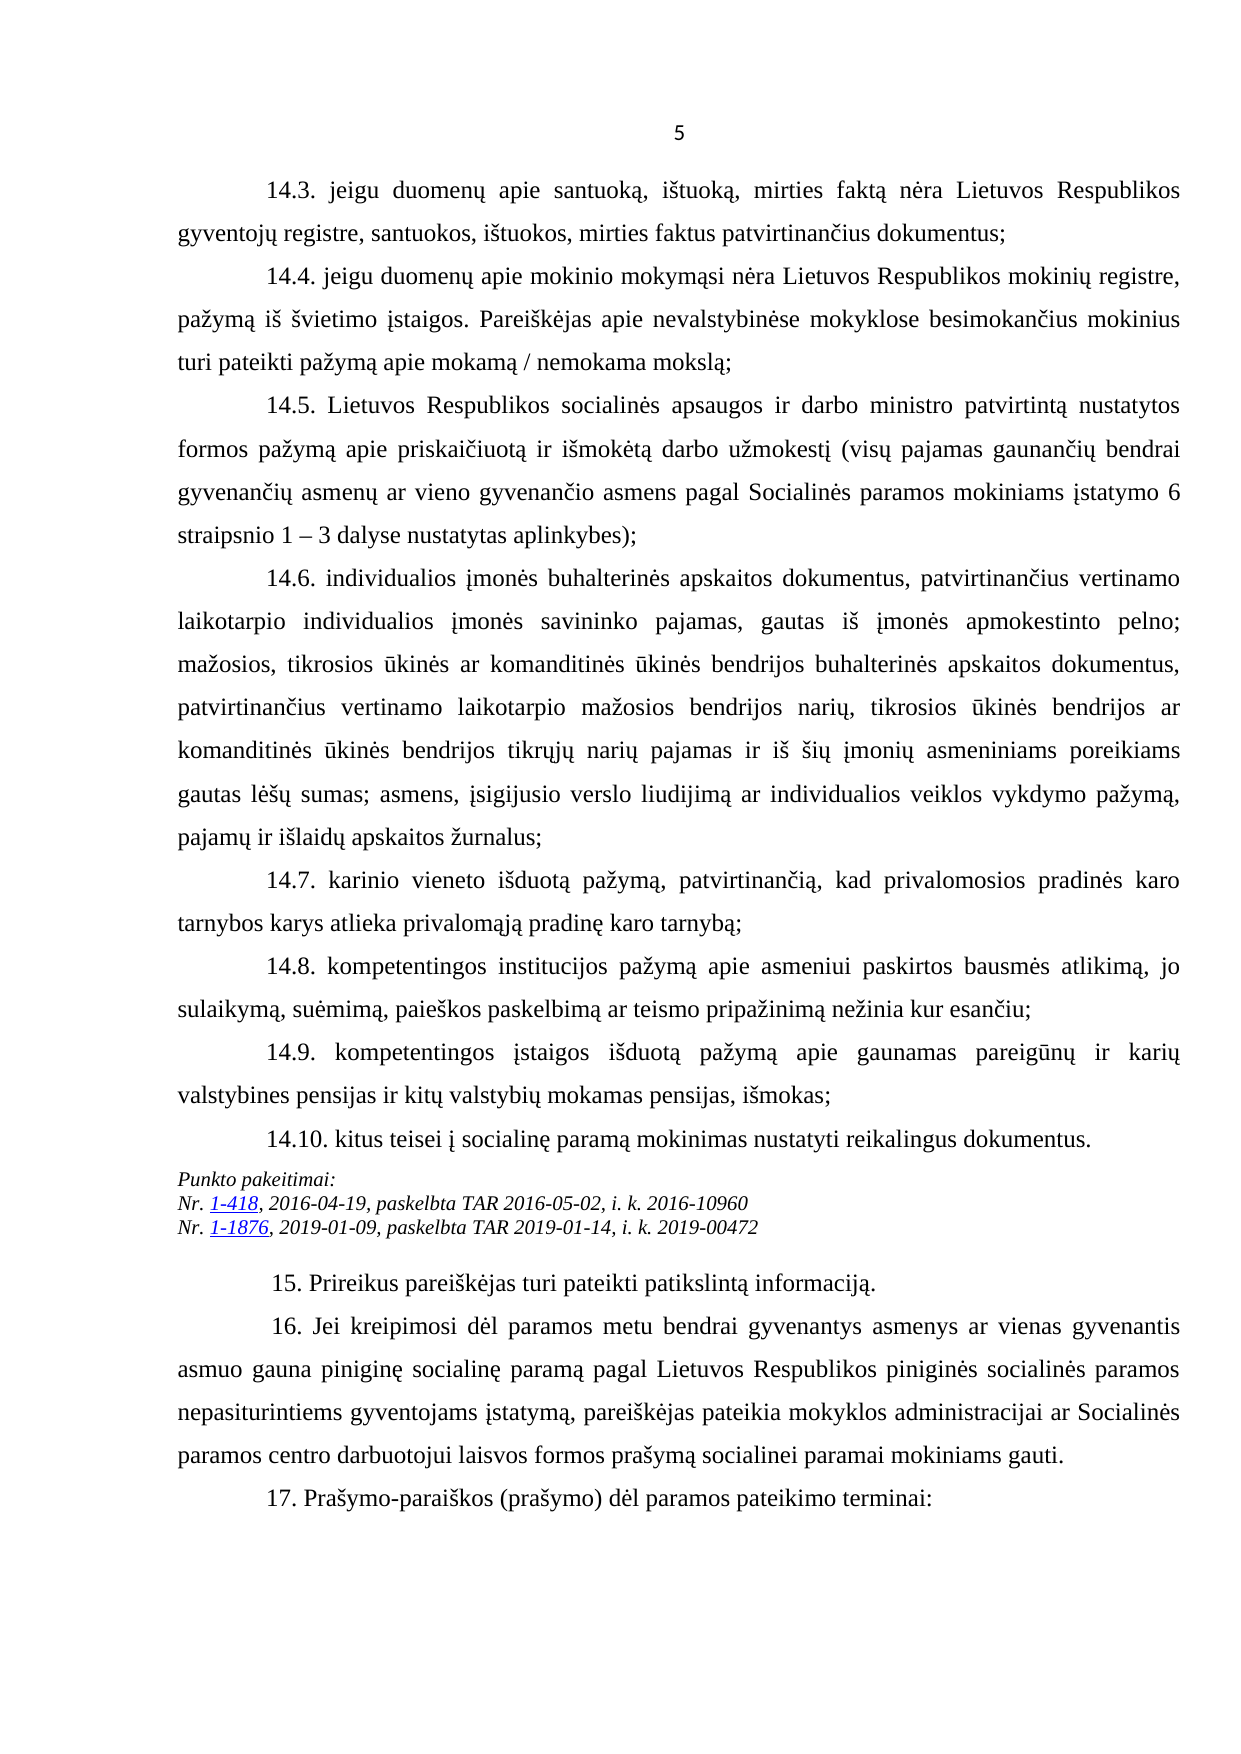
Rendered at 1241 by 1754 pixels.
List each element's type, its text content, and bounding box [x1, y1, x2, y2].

text Nr. 1-1876, 2019-01-09, paskelbta TAR 2019-01-14, i. k. 2019-00472 [177, 1215, 1181, 1239]
text 14.9. kompetentingos įstaigos išduotą pažymą apie gaunamas pareigūnų ir karių valstybines pensijas ir kitų valstybių mokamas pensijas, išmokas; [177, 1037, 1181, 1109]
text 17. Prašymo-paraiškos (prašymo) dėl paramos pateikimo terminai: [177, 1483, 1181, 1512]
text 14.4. jeigu duomenų apie mokinio mokymąsi nėra Lietuvos Respublikos mokinių registre, pažymą iš švietimo įstaigos. Pareiškėjas apie nevalstybinėse mokyklose besimokančius mokinius turi pateikti pažymą apie mokamą / nemokama mokslą; [177, 261, 1181, 376]
text 14.5. Lietuvos Respublikos socialinės apsaugos ir darbo ministro patvirtintą nustatytos formos pažymą apie priskaičiuotą ir išmokėtą darbo užmokestį (visų pajamas gaunančių bendrai gyvenančių asmenų ar vieno gyvenančio asmens pagal Socialinės paramos mokiniams įstatymo 6 straipsnio 1 – 3 dalyse nustatytas aplinkybes); [177, 391, 1181, 549]
text 14.3. jeigu duomenų apie santuoką, ištuoką, mirties faktą nėra Lietuvos Respublikos gyventojų registre, santuokos, ištuokos, mirties faktus patvirtinančius dokumentus; [177, 175, 1181, 247]
text 16. Jei kreipimosi dėl paramos metu bendrai gyvenantys asmenys ar vienas gyvenantis asmuo gauna piniginę socialinę paramą pagal Lietuvos Respublikos piniginės socialinės paramos nepasiturintiems gyventojams įstatymą, pareiškėjas pateikia mokyklos administracijai ar Socialinės paramos centro darbuotojui laisvos formos prašymą socialinei paramai mokiniams gauti. [177, 1311, 1181, 1469]
text Punkto pakeitimai: [177, 1167, 1181, 1191]
text Nr. 1-418, 2016-04-19, paskelbta TAR 2016-05-02, i. k. 2016-10960 [177, 1191, 1181, 1215]
text 15. Prireikus pareiškėjas turi pateikti patikslintą informaciją. [177, 1268, 1181, 1296]
text 14.6. individualios įmonės buhalterinės apskaitos dokumentus, patvirtinančius vertinamo laikotarpio individualios įmonės savininko pajamas, gautas iš įmonės apmokestinto pelno; mažosios, tikrosios ūkinės ar komanditinės ūkinės bendrijos buhalterinės apskaitos dokumentus, patvirtinančius vertinamo laikotarpio mažosios bendrijos narių, tikrosios ūkinės bendrijos ar komanditinės ūkinės bendrijos tikrųjų narių pajamas ir iš šių įmonių asmeniniams poreikiams gautas lėšų sumas; asmens, įsigijusio verslo liudijimą ar individualios veiklos vykdymo pažymą, pajamų ir išlaidų apskaitos žurnalus; [177, 563, 1181, 851]
text 14.8. kompetentingos institucijos pažymą apie asmeniui paskirtos bausmės atlikimą, jo sulaikymą, suėmimą, paieškos paskelbimą ar teismo pripažinimą nežinia kur esančiu; [177, 951, 1181, 1023]
text 14.7. karinio vieneto išduotą pažymą, patvirtinančią, kad privalomosios pradinės karo tarnybos karys atlieka privalomąją pradinę karo tarnybą; [177, 865, 1181, 937]
text 14.10. kitus teisei į socialinę paramą mokinimas nustatyti reikalingus dokumentus. [177, 1124, 1181, 1152]
